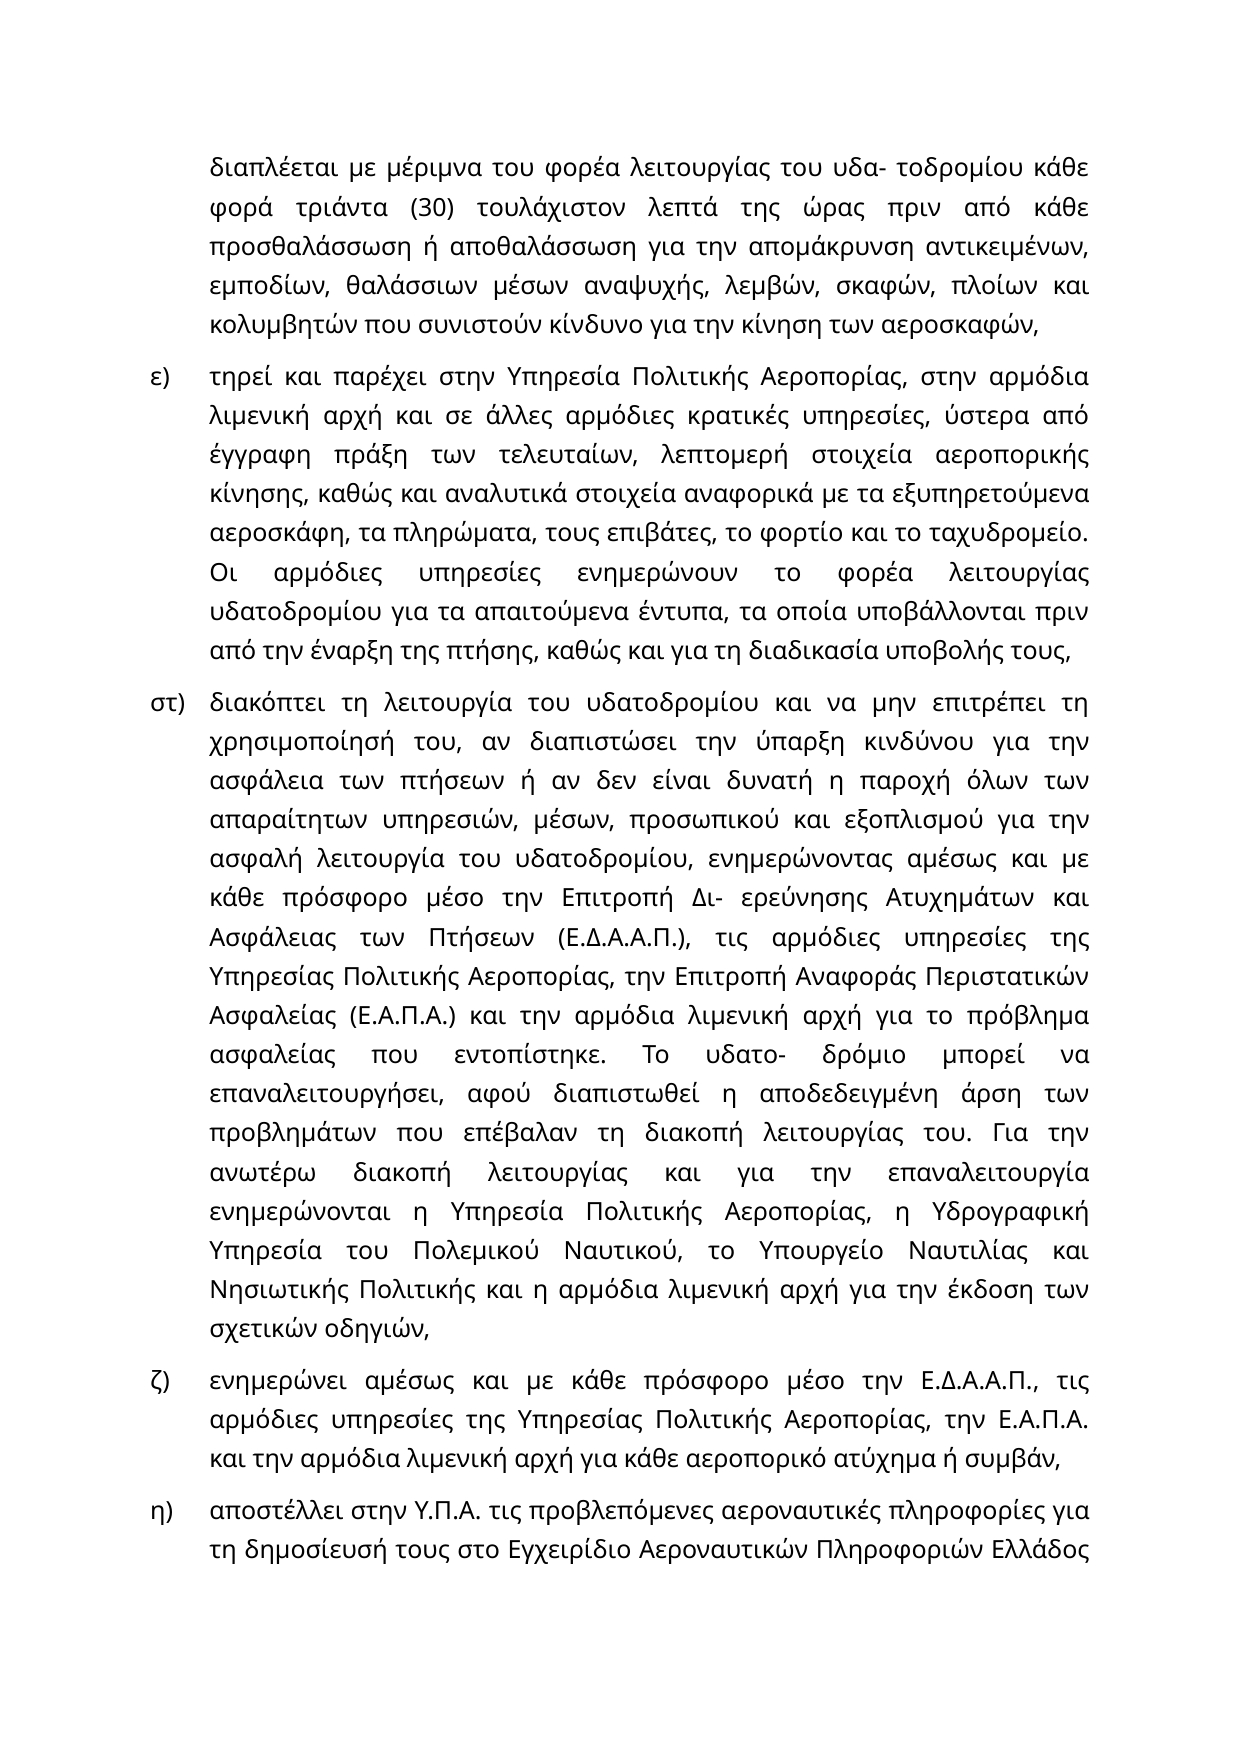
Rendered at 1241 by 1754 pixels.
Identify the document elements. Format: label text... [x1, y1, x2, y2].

list ε) τηρεί και παρέχει στην Υπηρεσία Πολιτικής Αεροπορίας, στην αρμόδια λιμενική αρχή και σε άλλες αρμόδιες κρατικές υπηρεσίες, ύστερα από έγγραφη πράξη των τελευταίων, λεπτομερή στοιχεία αεροπορικής κίνησης, καθώς και αναλυτικά στοιχεία αναφορικά με τα εξυπηρετούμενα αεροσκάφη, τα πληρώματα, τους επιβάτες, το φορτίο και το ταχυδρομείο. Οι αρμόδιες υπηρεσίες ενημερώνουν το φορέα λειτουργίας υδατοδρομίου για τα απαιτούμενα έντυπα, τα οποία υποβάλλονται πριν από την έναρξη της πτήσης, καθώς και για τη διαδικασία υποβολής τους, [150, 358, 1090, 667]
list η) αποστέλλει στην Υ.Π.Α. τις προβλεπόμενες αεροναυτικές πληροφορίες για τη δημοσίευσή τους στο Εγχειρίδιο Αεροναυτικών Πληροφοριών Ελλάδος [150, 1492, 1090, 1566]
list στ) διακόπτει τη λειτουργία του υδατοδρομίου και να μην επιτρέπει τη χρησιμοποίησή του, αν διαπιστώσει την ύπαρξη κινδύνου για την ασφάλεια των πτήσεων ή αν δεν είναι δυνατή η παροχή όλων των απαραίτητων υπηρεσιών, μέσων, προσωπικού και εξοπλισμού για την ασφαλή λειτουργία του υδατοδρομίου, ενημερώνοντας αμέσως και με κάθε πρόσφορο μέσο την Επιτροπή Δι- ερεύνησης Ατυχημάτων και Ασφάλειας των Πτήσεων (Ε.Δ.Α.Α.Π.), τις αρμόδιες υπηρεσίες της Υπηρεσίας Πολιτικής Αεροπορίας, την Επιτροπή Αναφοράς Περιστατικών Ασφαλείας (Ε.Α.Π.Α.) και την αρμόδια λιμενική αρχή για το πρόβλημα ασφαλείας που εντοπίστηκε. Το υδατο- δρόμιο μπορεί να επαναλειτουργήσει, αφού διαπιστωθεί η αποδεδειγμένη άρση των προβλημάτων που επέβαλαν τη διακοπή λειτουργίας του. Για την ανωτέρω διακοπή λειτουργίας και για την επαναλειτουργία ενημερώνονται η Υπηρεσία Πολιτικής Αεροπορίας, η Υδρογραφική Υπηρεσία του Πολεμικού Ναυτικού, το Υπουργείο Ναυτιλίας και Νησιωτικής Πολιτικής και η αρμόδια λιμενική αρχή για την έκδοση των σχετικών οδηγιών, [150, 684, 1090, 1345]
list ζ) ενημερώνει αμέσως και με κάθε πρόσφορο μέσο την Ε.Δ.Α.Α.Π., τις αρμόδιες υπηρεσίες της Υπηρεσίας Πολιτικής Αεροπορίας, την Ε.Α.Π.Α. και την αρμόδια λιμενική αρχή για κάθε αεροπορικό ατύχημα ή συμβάν, [150, 1362, 1090, 1475]
list διαπλέεται με μέριμνα του φορέα λειτουργίας του υδα- τοδρομίου κάθε φορά τριάντα (30) τουλάχιστον λεπτά της ώρας πριν από κάθε προσθαλάσσωση ή αποθαλάσσωση για την απομάκρυνση αντικειμένων, εμποδίων, θαλάσσιων μέσων αναψυχής, λεμβών, σκαφών, πλοίων και κολυμβητών που συνιστούν κίνδυνο για την κίνηση των αεροσκαφών, [150, 150, 1090, 341]
